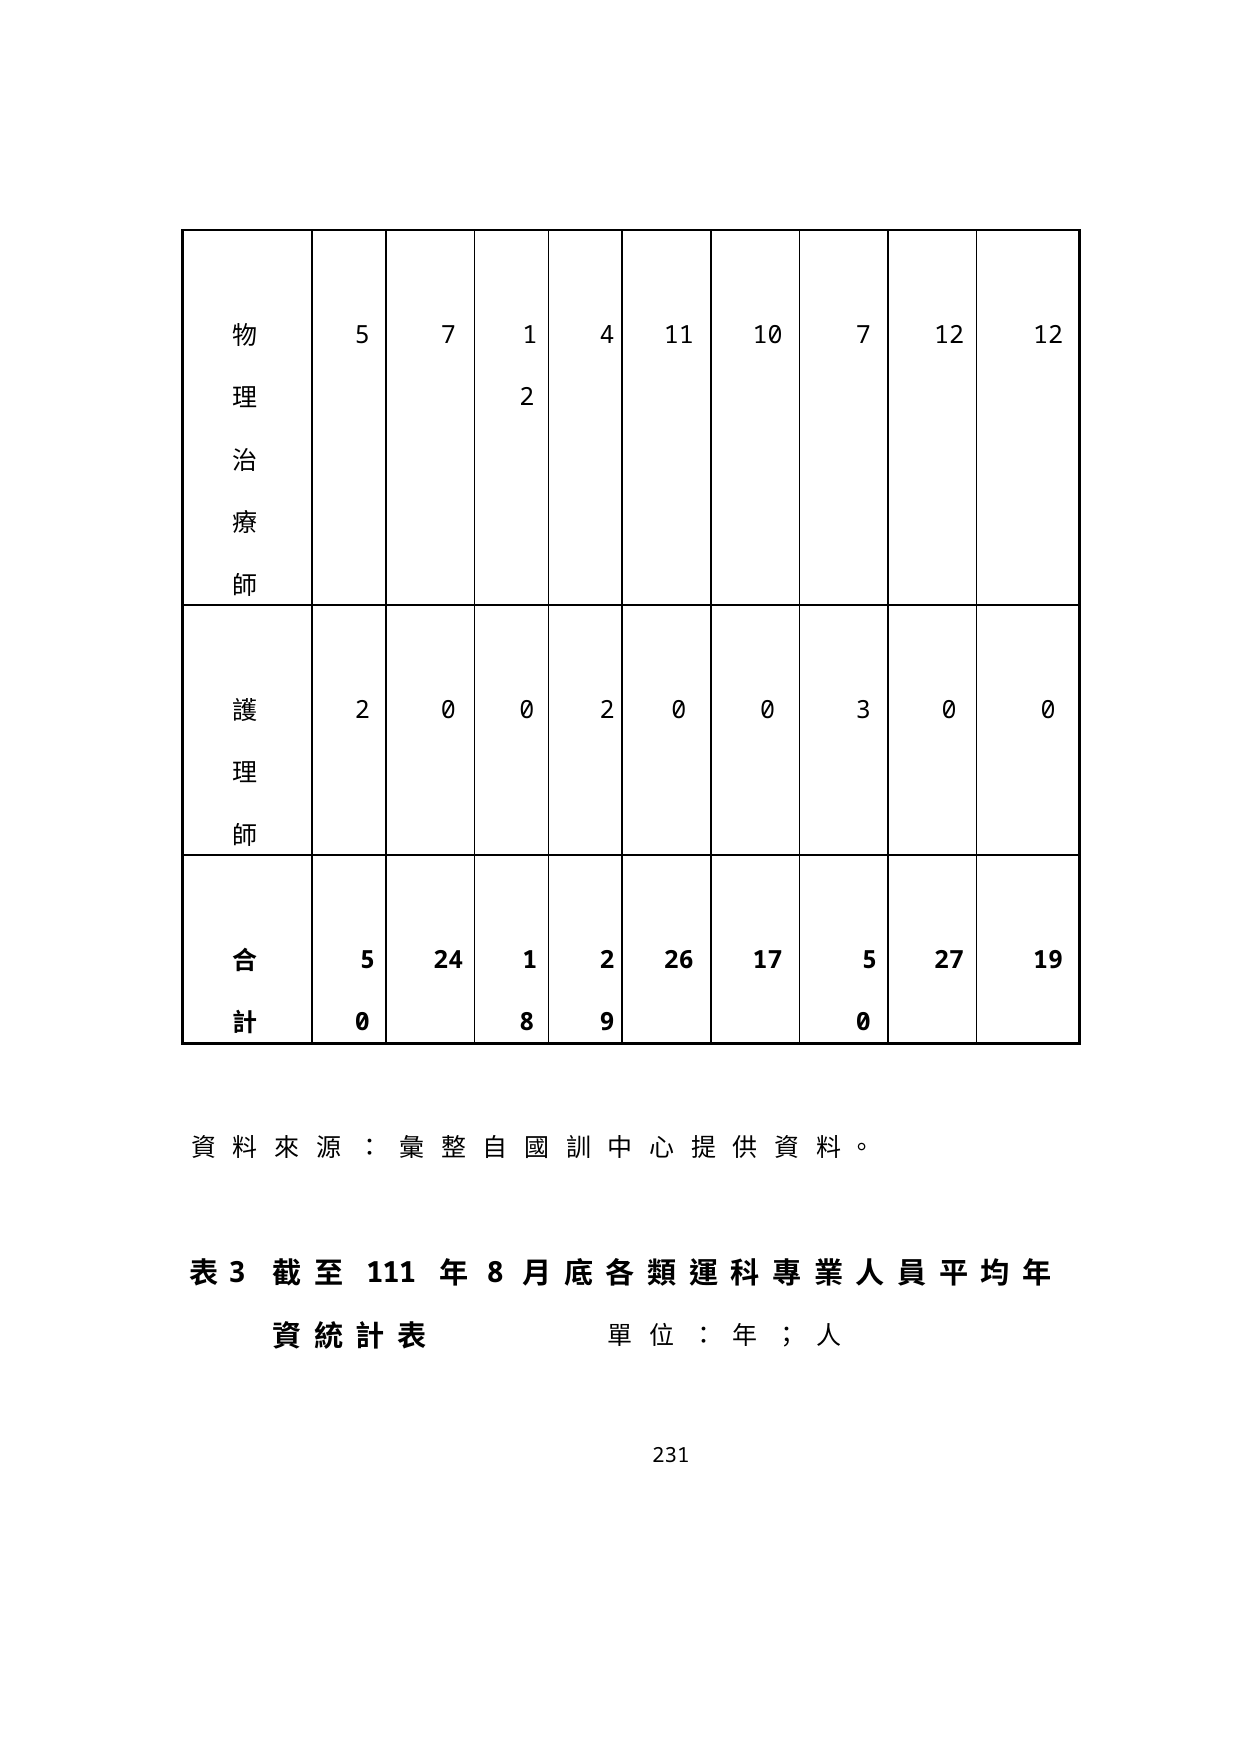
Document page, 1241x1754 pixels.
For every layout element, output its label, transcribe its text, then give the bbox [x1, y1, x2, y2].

table_cell 0 [623, 606, 710, 854]
table_cell 4 [549, 231, 621, 604]
text 資料來源：彙整自國訓中心提供資料。 [183, 1104, 1058, 1167]
table_cell 3 [800, 606, 887, 854]
table_cell 50 [800, 856, 887, 1042]
table_cell 0 [712, 606, 799, 854]
table_cell 50 [313, 856, 385, 1042]
table_cell 0 [889, 606, 976, 854]
table_cell 24 [387, 856, 474, 1042]
table_cell 11 [623, 231, 710, 604]
table_cell 26 [623, 856, 710, 1042]
table_cell 2 [313, 606, 385, 854]
table_cell 護理師 [184, 606, 311, 854]
table_cell 12 [475, 231, 548, 604]
table_cell 18 [475, 856, 548, 1042]
table_cell 7 [800, 231, 887, 604]
table_cell 7 [387, 231, 474, 604]
table_cell 19 [977, 856, 1078, 1042]
table_cell 12 [889, 231, 976, 604]
table_cell 5 [313, 231, 385, 604]
table_cell 17 [712, 856, 799, 1042]
table_cell 12 [977, 231, 1078, 604]
table_cell 0 [387, 606, 474, 854]
table_cell 0 [475, 606, 548, 854]
table_cell 10 [712, 231, 799, 604]
table_cell 0 [977, 606, 1078, 854]
table_cell 29 [549, 856, 621, 1042]
table_cell 合計 [184, 856, 311, 1042]
table_cell 物理治療師 [184, 231, 311, 604]
text 表3 截至111年8月底各類運科專業人員平均年資統計表 單位：年；人 [183, 1229, 1058, 1354]
table_cell 27 [889, 856, 976, 1042]
table_cell 2 [549, 606, 621, 854]
